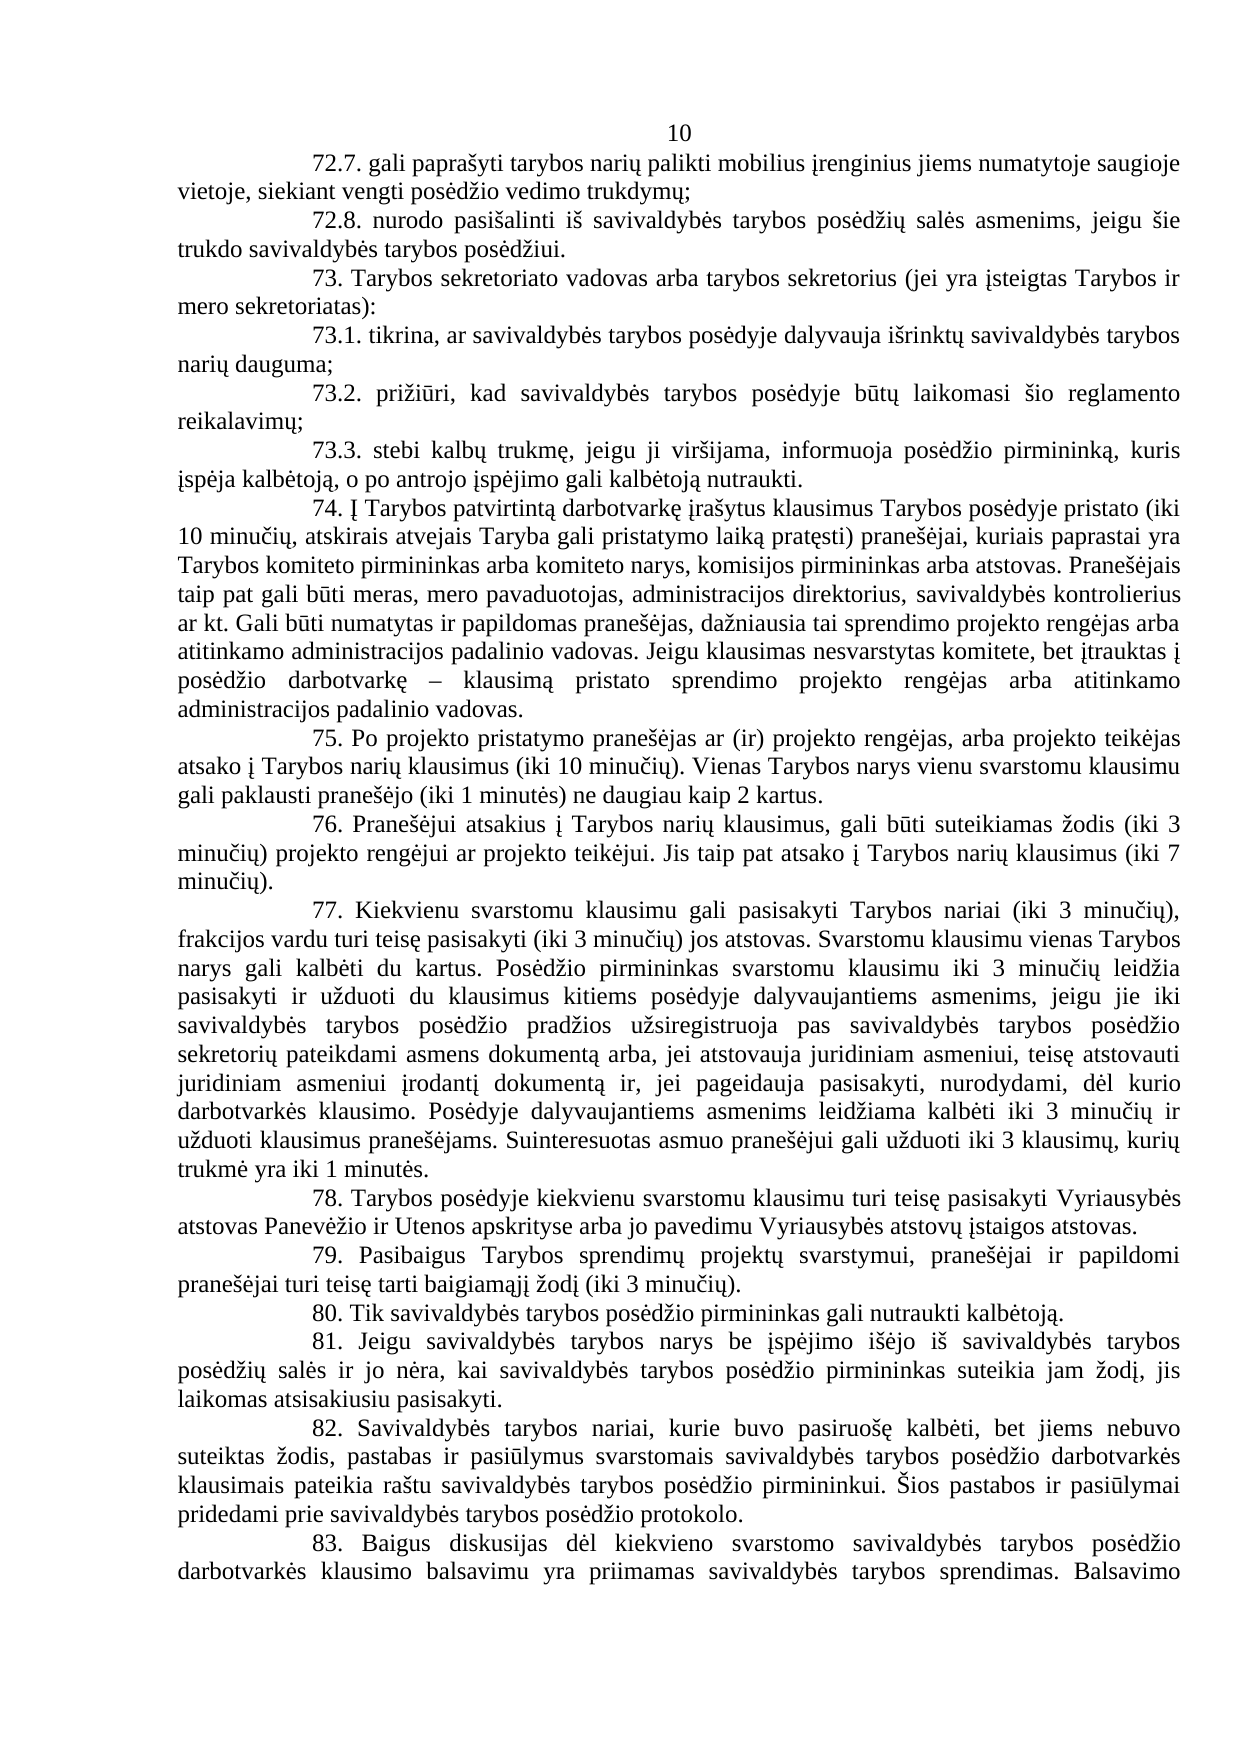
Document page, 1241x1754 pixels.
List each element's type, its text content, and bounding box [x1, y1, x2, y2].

text 74. Į Tarybos patvirtintą darbotvarkę įrašytus klausimus Tarybos posėdyje pristato (iki 10 minučių, atskirais atvejais Taryba gali pristatymo laiką pratęsti) pranešėjai, kuriais paprastai yra Tarybos komiteto pirmininkas arba komiteto narys, komisijos pirmininkas arba atstovas. Pranešėjais taip pat gali būti meras, mero pavaduotojas, administracijos direktorius, savivaldybės kontrolierius ar kt. Gali būti numatytas ir papildomas pranešėjas, dažniausia tai sprendimo projekto rengėjas arba atitinkamo administracijos padalinio vadovas. Jeigu klausimas nesvarstytas komitete, bet įtrauktas į posėdžio darbotvarkę – klausimą pristato sprendimo projekto rengėjas arba atitinkamo administracijos padalinio vadovas. [177, 493, 1181, 723]
text 76. Pranešėjui atsakius į Tarybos narių klausimus, gali būti suteikiamas žodis (iki 3 minučių) projekto rengėjui ar projekto teikėjui. Jis taip pat atsako į Tarybos narių klausimus (iki 7 minučių). [177, 809, 1181, 895]
text 80. Tik savivaldybės tarybos posėdžio pirmininkas gali nutraukti kalbėtoją. [177, 1298, 1181, 1326]
text 73.3. stebi kalbų trukmę, jeigu ji viršijama, informuoja posėdžio pirmininką, kuris įspėja kalbėtoją, o po antrojo įspėjimo gali kalbėtoją nutraukti. [177, 435, 1181, 493]
text 83. Baigus diskusijas dėl kiekvieno svarstomo savivaldybės tarybos posėdžio darbotvarkės klausimo balsavimu yra priimamas savivaldybės tarybos sprendimas. Balsavimo [177, 1528, 1181, 1585]
text 72.7. gali paprašyti tarybos narių palikti mobilius įrenginius jiems numatytoje saugioje vietoje, siekiant vengti posėdžio vedimo trukdymų; [177, 148, 1181, 205]
text 75. Po projekto pristatymo pranešėjas ar (ir) projekto rengėjas, arba projekto teikėjas atsako į Tarybos narių klausimus (iki 10 minučių). Vienas Tarybos narys vienu svarstomu klausimu gali paklausti pranešėjo (iki 1 minutės) ne daugiau kaip 2 kartus. [177, 723, 1181, 809]
text 73.1. tikrina, ar savivaldybės tarybos posėdyje dalyvauja išrinktų savivaldybės tarybos narių dauguma; [177, 320, 1181, 378]
text 73.2. prižiūri, kad savivaldybės tarybos posėdyje būtų laikomasi šio reglamento reikalavimų; [177, 378, 1181, 435]
text 78. Tarybos posėdyje kiekvienu svarstomu klausimu turi teisę pasisakyti Vyriausybės atstovas Panevėžio ir Utenos apskrityse arba jo pavedimu Vyriausybės atstovų įstaigos atstovas. [177, 1183, 1181, 1240]
text 73. Tarybos sekretoriato vadovas arba tarybos sekretorius (jei yra įsteigtas Tarybos ir mero sekretoriatas): [177, 263, 1181, 320]
text 81. Jeigu savivaldybės tarybos narys be įspėjimo išėjo iš savivaldybės tarybos posėdžių salės ir jo nėra, kai savivaldybės tarybos posėdžio pirmininkas suteikia jam žodį, jis laikomas atsisakiusiu pasisakyti. [177, 1326, 1181, 1413]
text 79. Pasibaigus Tarybos sprendimų projektų svarstymui, pranešėjai ir papildomi pranešėjai turi teisę tarti baigiamąjį žodį (iki 3 minučių). [177, 1240, 1181, 1298]
text 72.8. nurodo pasišalinti iš savivaldybės tarybos posėdžių salės asmenims, jeigu šie trukdo savivaldybės tarybos posėdžiui. [177, 205, 1181, 263]
text 77. Kiekvienu svarstomu klausimu gali pasisakyti Tarybos nariai (iki 3 minučių), frakcijos vardu turi teisę pasisakyti (iki 3 minučių) jos atstovas. Svarstomu klausimu vienas Tarybos narys gali kalbėti du kartus. Posėdžio pirmininkas svarstomu klausimu iki 3 minučių leidžia pasisakyti ir užduoti du klausimus kitiems posėdyje dalyvaujantiems asmenims, jeigu jie iki savivaldybės tarybos posėdžio pradžios užsiregistruoja pas savivaldybės tarybos posėdžio sekretorių pateikdami asmens dokumentą arba, jei atstovauja juridiniam asmeniui, teisę atstovauti juridiniam asmeniui įrodantį dokumentą ir, jei pageidauja pasisakyti, nurodydami, dėl kurio darbotvarkės klausimo. Posėdyje dalyvaujantiems asmenims leidžiama kalbėti iki 3 minučių ir užduoti klausimus pranešėjams. Suinteresuotas asmuo pranešėjui gali užduoti iki 3 klausimų, kurių trukmė yra iki 1 minutės. [177, 895, 1181, 1183]
text 82. Savivaldybės tarybos nariai, kurie buvo pasiruošę kalbėti, bet jiems nebuvo suteiktas žodis, pastabas ir pasiūlymus svarstomais savivaldybės tarybos posėdžio darbotvarkės klausimais pateikia raštu savivaldybės tarybos posėdžio pirmininkui. Šios pastabos ir pasiūlymai pridedami prie savivaldybės tarybos posėdžio protokolo. [177, 1413, 1181, 1528]
